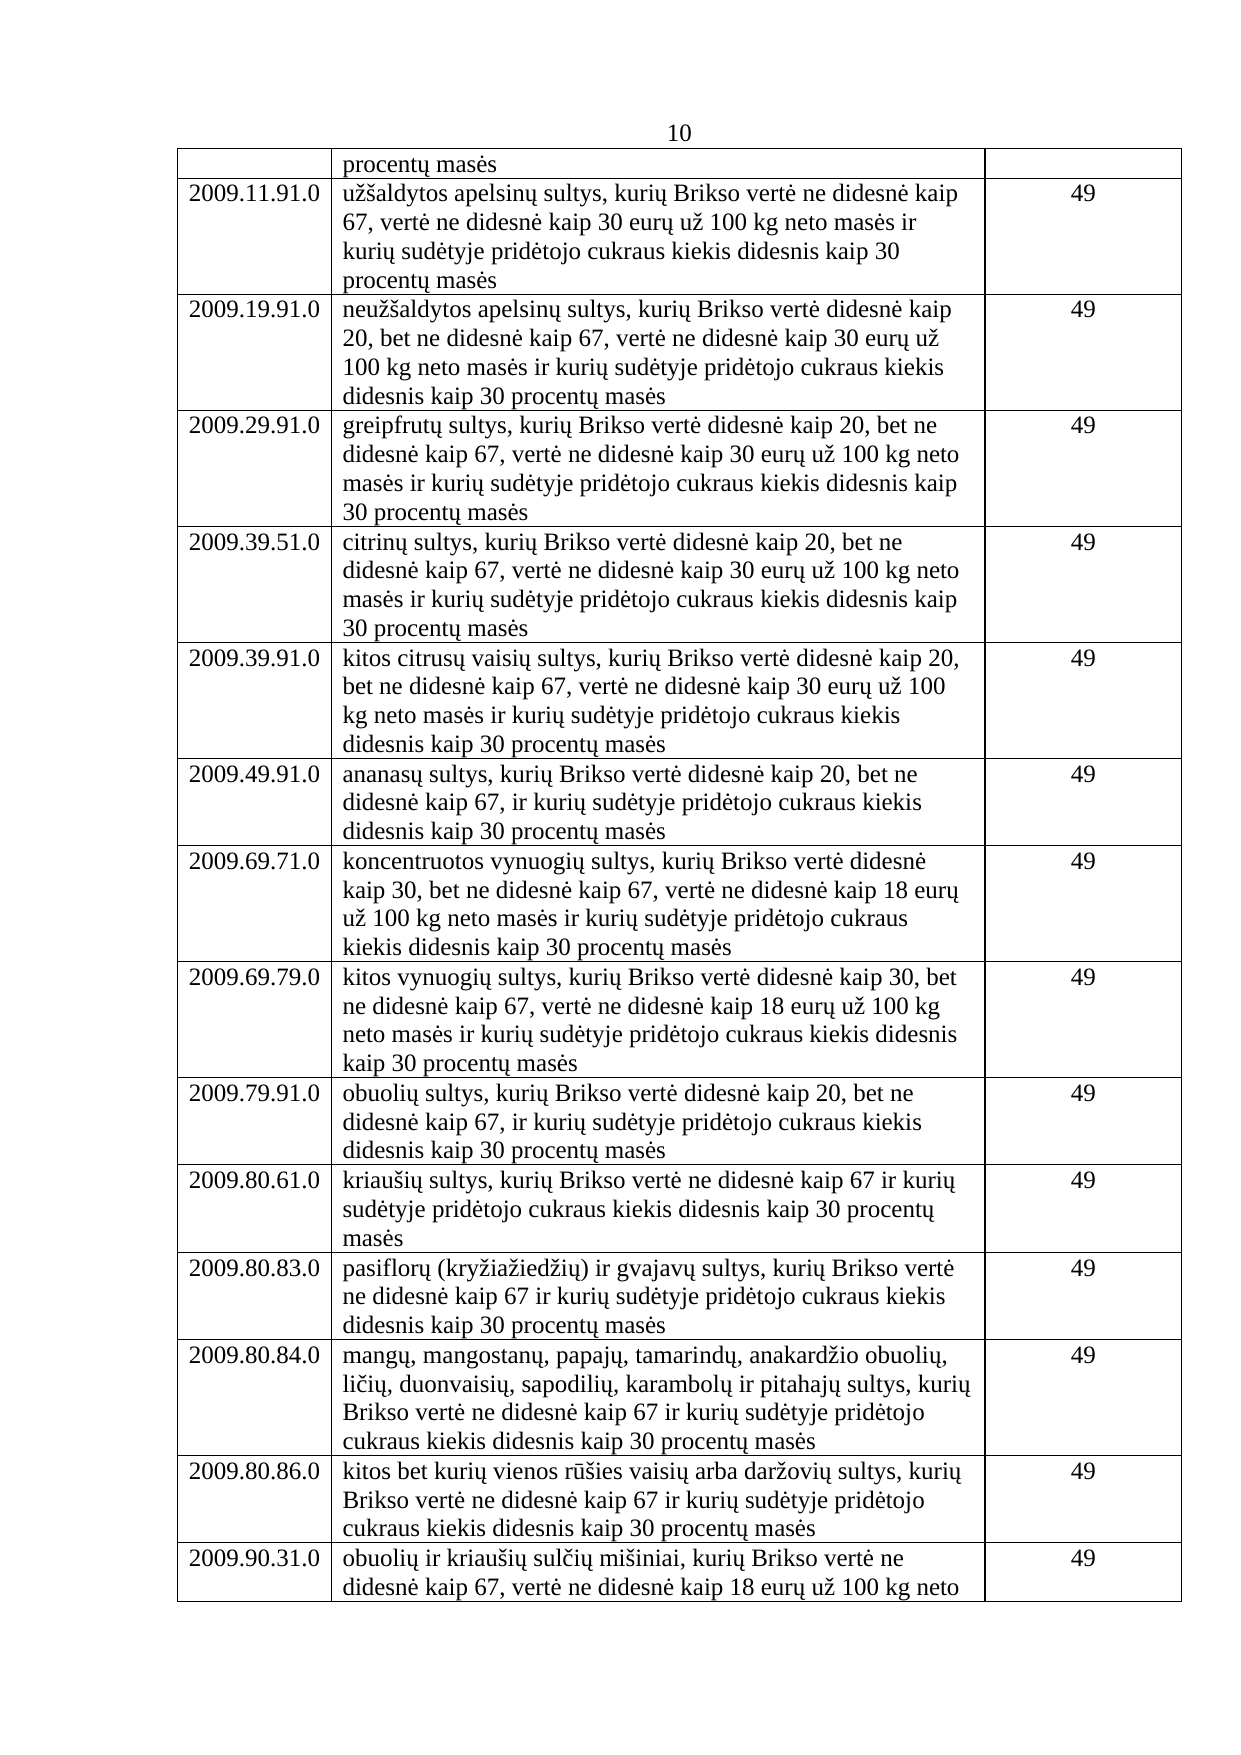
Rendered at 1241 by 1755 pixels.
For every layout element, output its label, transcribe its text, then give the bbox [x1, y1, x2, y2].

table_cell 49 [986, 643, 1181, 758]
table_cell kitos vynuogių sultys, kurių Brikso vertė didesnė kaip 30, bet ne didesnė kaip 67, vertė ne didesnė kaip 18 eurų už 100 kg neto masės ir kurių sudėtyje pridėtojo cukraus kiekis didesnis kaip 30 procentų masės [332, 962, 984, 1077]
table_cell koncentruotos vynuogių sultys, kurių Brikso vertė didesnė kaip 30, bet ne didesnė kaip 67, vertė ne didesnė kaip 18 eurų už 100 kg neto masės ir kurių sudėtyje pridėtojo cukraus kiekis didesnis kaip 30 procentų masės [332, 846, 984, 961]
table_cell 2009.29.91.0 [178, 411, 331, 526]
table_cell 49 [986, 962, 1181, 1077]
table_cell neužšaldytos apelsinų sultys, kurių Brikso vertė didesnė kaip 20, bet ne didesnė kaip 67, vertė ne didesnė kaip 30 eurų už 100 kg neto masės ir kurių sudėtyje pridėtojo cukraus kiekis didesnis kaip 30 procentų masės [332, 295, 984, 409]
table_cell 2009.69.71.0 [178, 846, 331, 961]
table_cell kriaušių sultys, kurių Brikso vertė ne didesnė kaip 67 ir kurių sudėtyje pridėtojo cukraus kiekis didesnis kaip 30 procentų masės [332, 1165, 984, 1252]
table_cell 49 [986, 411, 1181, 526]
table_cell citrinų sultys, kurių Brikso vertė didesnė kaip 20, bet ne didesnė kaip 67, vertė ne didesnė kaip 30 eurų už 100 kg neto masės ir kurių sudėtyje pridėtojo cukraus kiekis didesnis kaip 30 procentų masės [332, 527, 984, 642]
table_cell 2009.80.84.0 [178, 1340, 331, 1455]
table_cell obuolių sultys, kurių Brikso vertė didesnė kaip 20, bet ne didesnė kaip 67, ir kurių sudėtyje pridėtojo cukraus kiekis didesnis kaip 30 procentų masės [332, 1078, 984, 1164]
table_cell [178, 149, 331, 177]
table_cell 2009.80.61.0 [178, 1165, 331, 1252]
table_cell 2009.90.31.0 [178, 1543, 331, 1601]
table_cell 49 [986, 179, 1181, 293]
table_cell 49 [986, 846, 1181, 961]
table_cell 49 [986, 527, 1181, 642]
table_cell kitos citrusų vaisių sultys, kurių Brikso vertė didesnė kaip 20, bet ne didesnė kaip 67, vertė ne didesnė kaip 30 eurų už 100 kg neto masės ir kurių sudėtyje pridėtojo cukraus kiekis didesnis kaip 30 procentų masės [332, 643, 984, 758]
table_cell pasiflorų (kryžiažiedžių) ir gvajavų sultys, kurių Brikso vertė ne didesnė kaip 67 ir kurių sudėtyje pridėtojo cukraus kiekis didesnis kaip 30 procentų masės [332, 1253, 984, 1339]
table_cell 2009.49.91.0 [178, 759, 331, 845]
table_cell ananasų sultys, kurių Brikso vertė didesnė kaip 20, bet ne didesnė kaip 67, ir kurių sudėtyje pridėtojo cukraus kiekis didesnis kaip 30 procentų masės [332, 759, 984, 845]
table_cell 49 [986, 1165, 1181, 1252]
table_cell greipfrutų sultys, kurių Brikso vertė didesnė kaip 20, bet ne didesnė kaip 67, vertė ne didesnė kaip 30 eurų už 100 kg neto masės ir kurių sudėtyje pridėtojo cukraus kiekis didesnis kaip 30 procentų masės [332, 411, 984, 526]
table_cell 2009.11.91.0 [178, 179, 331, 293]
table_cell 2009.80.83.0 [178, 1253, 331, 1339]
table_cell 2009.79.91.0 [178, 1078, 331, 1164]
table_cell 49 [986, 1456, 1181, 1542]
table_cell obuolių ir kriaušių sulčių mišiniai, kurių Brikso vertė ne didesnė kaip 67, vertė ne didesnė kaip 18 eurų už 100 kg neto [332, 1543, 984, 1601]
table_cell 49 [986, 1340, 1181, 1455]
table_cell 2009.19.91.0 [178, 295, 331, 409]
table_cell 49 [986, 1078, 1181, 1164]
table_cell [986, 149, 1181, 177]
table_cell užšaldytos apelsinų sultys, kurių Brikso vertė ne didesnė kaip 67, vertė ne didesnė kaip 30 eurų už 100 kg neto masės ir kurių sudėtyje pridėtojo cukraus kiekis didesnis kaip 30 procentų masės [332, 179, 984, 293]
table_cell 49 [986, 1253, 1181, 1339]
table_cell kitos bet kurių vienos rūšies vaisių arba daržovių sultys, kurių Brikso vertė ne didesnė kaip 67 ir kurių sudėtyje pridėtojo cukraus kiekis didesnis kaip 30 procentų masės [332, 1456, 984, 1542]
table_cell mangų, mangostanų, papajų, tamarindų, anakardžio obuolių, ličių, duonvaisių, sapodilių, karambolų ir pitahajų sultys, kurių Brikso vertė ne didesnė kaip 67 ir kurių sudėtyje pridėtojo cukraus kiekis didesnis kaip 30 procentų masės [332, 1340, 984, 1455]
table_cell 49 [986, 1543, 1181, 1601]
table_cell 49 [986, 295, 1181, 409]
table_cell 2009.39.91.0 [178, 643, 331, 758]
table_cell 2009.69.79.0 [178, 962, 331, 1077]
table_cell 49 [986, 759, 1181, 845]
table_cell 2009.80.86.0 [178, 1456, 331, 1542]
table_cell 2009.39.51.0 [178, 527, 331, 642]
table_cell procentų masės [332, 149, 984, 177]
